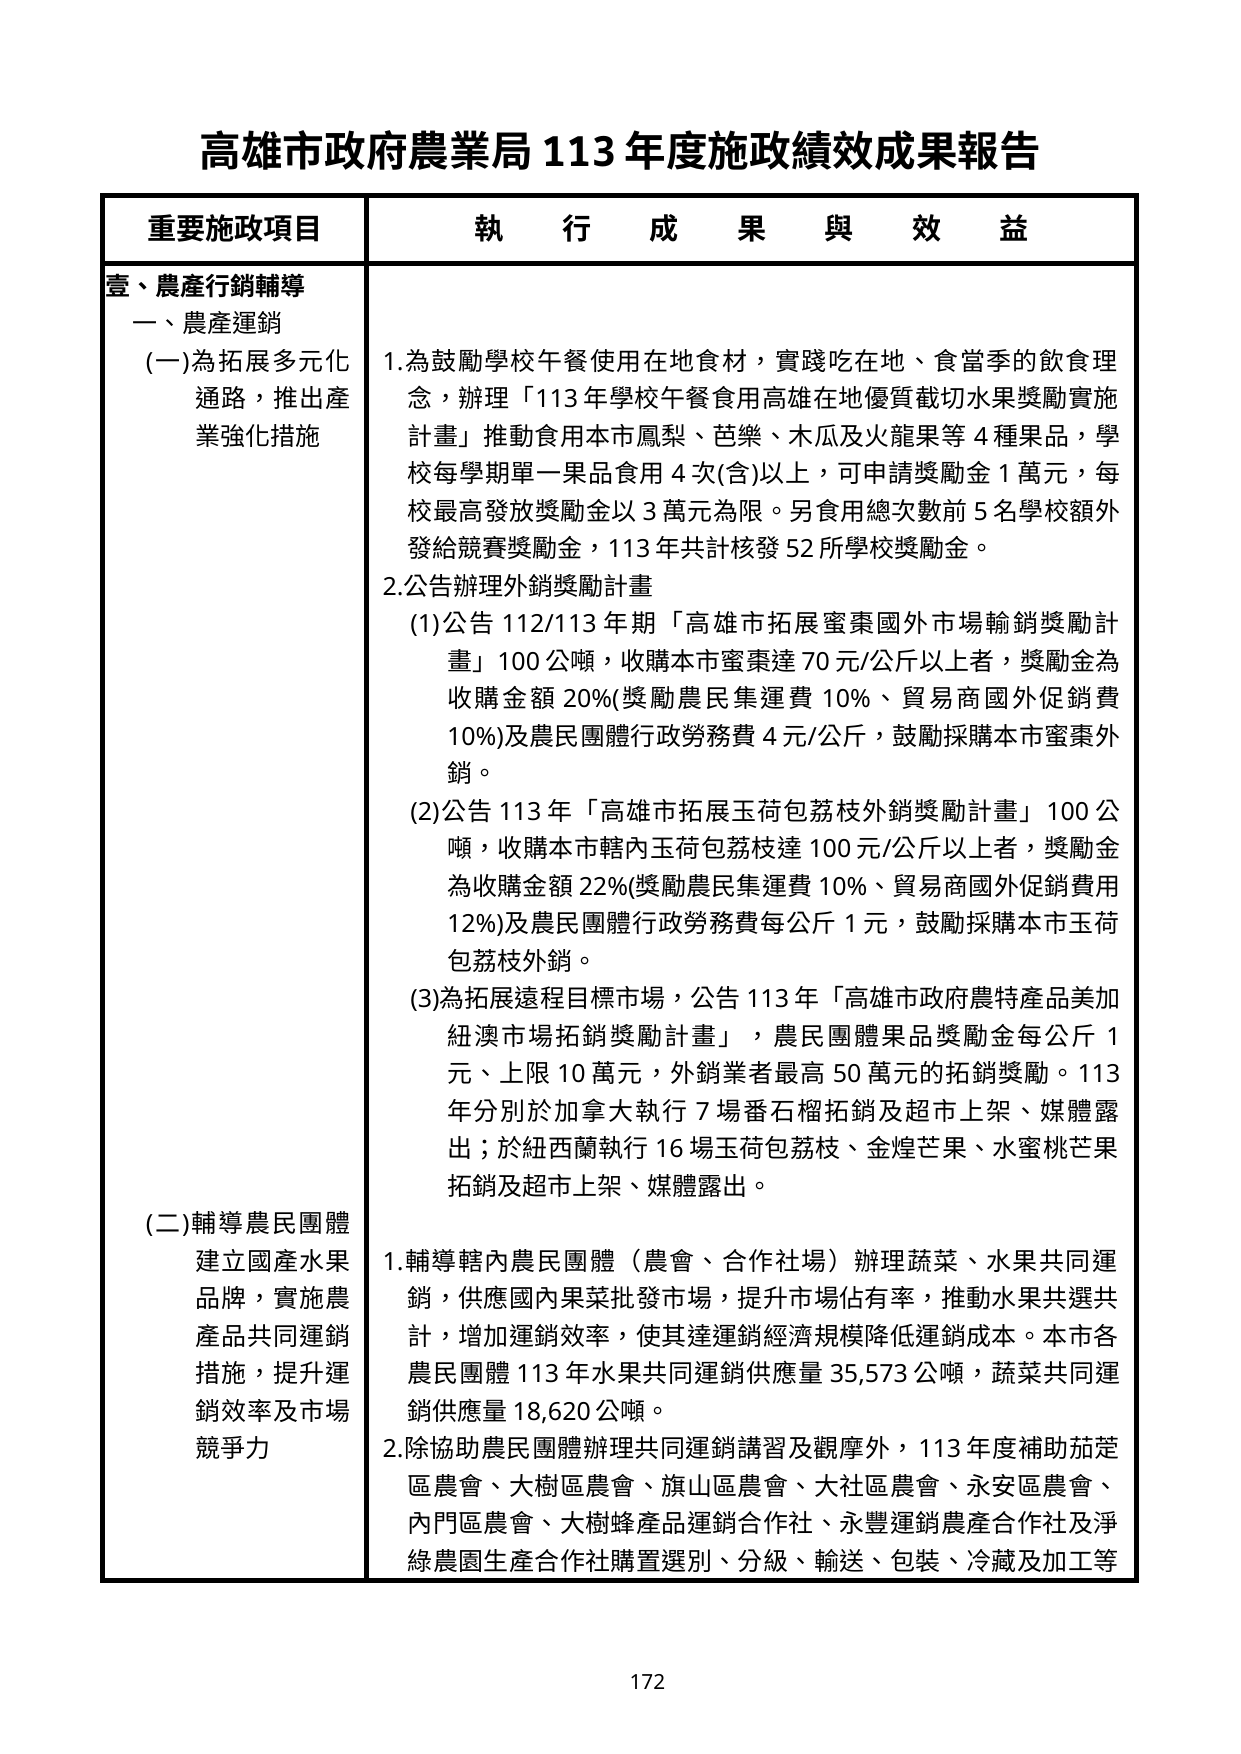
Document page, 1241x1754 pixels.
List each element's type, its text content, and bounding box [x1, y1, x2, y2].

table_cell 壹、農產行銷輔導 一、農產運銷 (一)為拓展多元化通路，推出產業強化措施 (二)輔導農民團體建立國產水果品牌，實施農產品共同運銷措施，提升運銷效率及市場競爭力 [105, 266, 364, 1578]
table_header 重要施政項目 [105, 198, 364, 261]
table_header 執 行 成 果 與 效 益 [369, 198, 1134, 261]
text 高雄市政府農業局113年度施政績效成果報告 [111, 137, 1129, 174]
table_cell 1.為鼓勵學校午餐使用在地食材，實踐吃在地、食當季的飲食理念，辦理「113年學校午餐食用高雄在地優質截切水果獎勵實施計畫」推動食用本市鳳梨、芭樂、木瓜及火龍果等4種果品，學校每學期單一果品食用4次(含)以上，可申請獎勵金1萬元，每校最高發放獎勵金以3萬元為限。另食用總次數前5名學校額外發給競賽獎勵金，113年共計核發52所學校獎勵金。 2.公告辦理外銷獎勵計畫 (1)公告112/113年期「高雄市拓展蜜棗國外市場輸銷獎勵計畫」100公噸，收購本市蜜棗達70元/公斤以上者，獎勵金為收購金額20%(獎勵農民集運費10%、貿易商國外促銷費10%)及農民團體行政勞務費4元/公斤，鼓勵採購本市蜜棗外銷。 (2)公告113年「高雄市拓展玉荷包荔枝外銷獎勵計畫」100公噸，收購本市轄內玉荷包荔枝達100元/公斤以上者，獎勵金為收購金額22%(獎勵農民集運費10%、貿易商國外促銷費用12%)及農民團體行政勞務費每公斤1元，鼓勵採購本市玉荷包荔枝外銷。 (3)為拓展遠程目標市場，公告113年「高雄市政府農特產品美加紐澳市場拓銷獎勵計畫」，農民團體果品獎勵金每公斤1元、上限10萬元，外銷業者最高50萬元的拓銷獎勵。113年分別於加拿大執行7場番石榴拓銷及超市上架、媒體露出；於紐西蘭執行16場玉荷包荔枝、金煌芒果、水蜜桃芒果拓銷及超市上架、媒體露出。 1.輔導轄內農民團體（農會、合作社場）辦理蔬菜、水果共同運銷，供應國內果菜批發市場，提升市場佔有率，推動水果共選共計，增加運銷效率，使其達運銷經濟規模降低運銷成本。本市各農民團體113年水果共同運銷供應量35,573公噸，蔬菜共同運銷供應量18,620公噸。 2.除協助農民團體辦理共同運銷講習及觀摩外，113年度補助茄萣區農會、大樹區農會、旗山區農會、大社區農會、永安區農會、內門區農會、大樹蜂產品運銷合作社、永豐運銷農產合作社及淨綠農園生產合作社購置選別、分級、輸送、包裝、冷藏及加工等 [369, 266, 1134, 1578]
